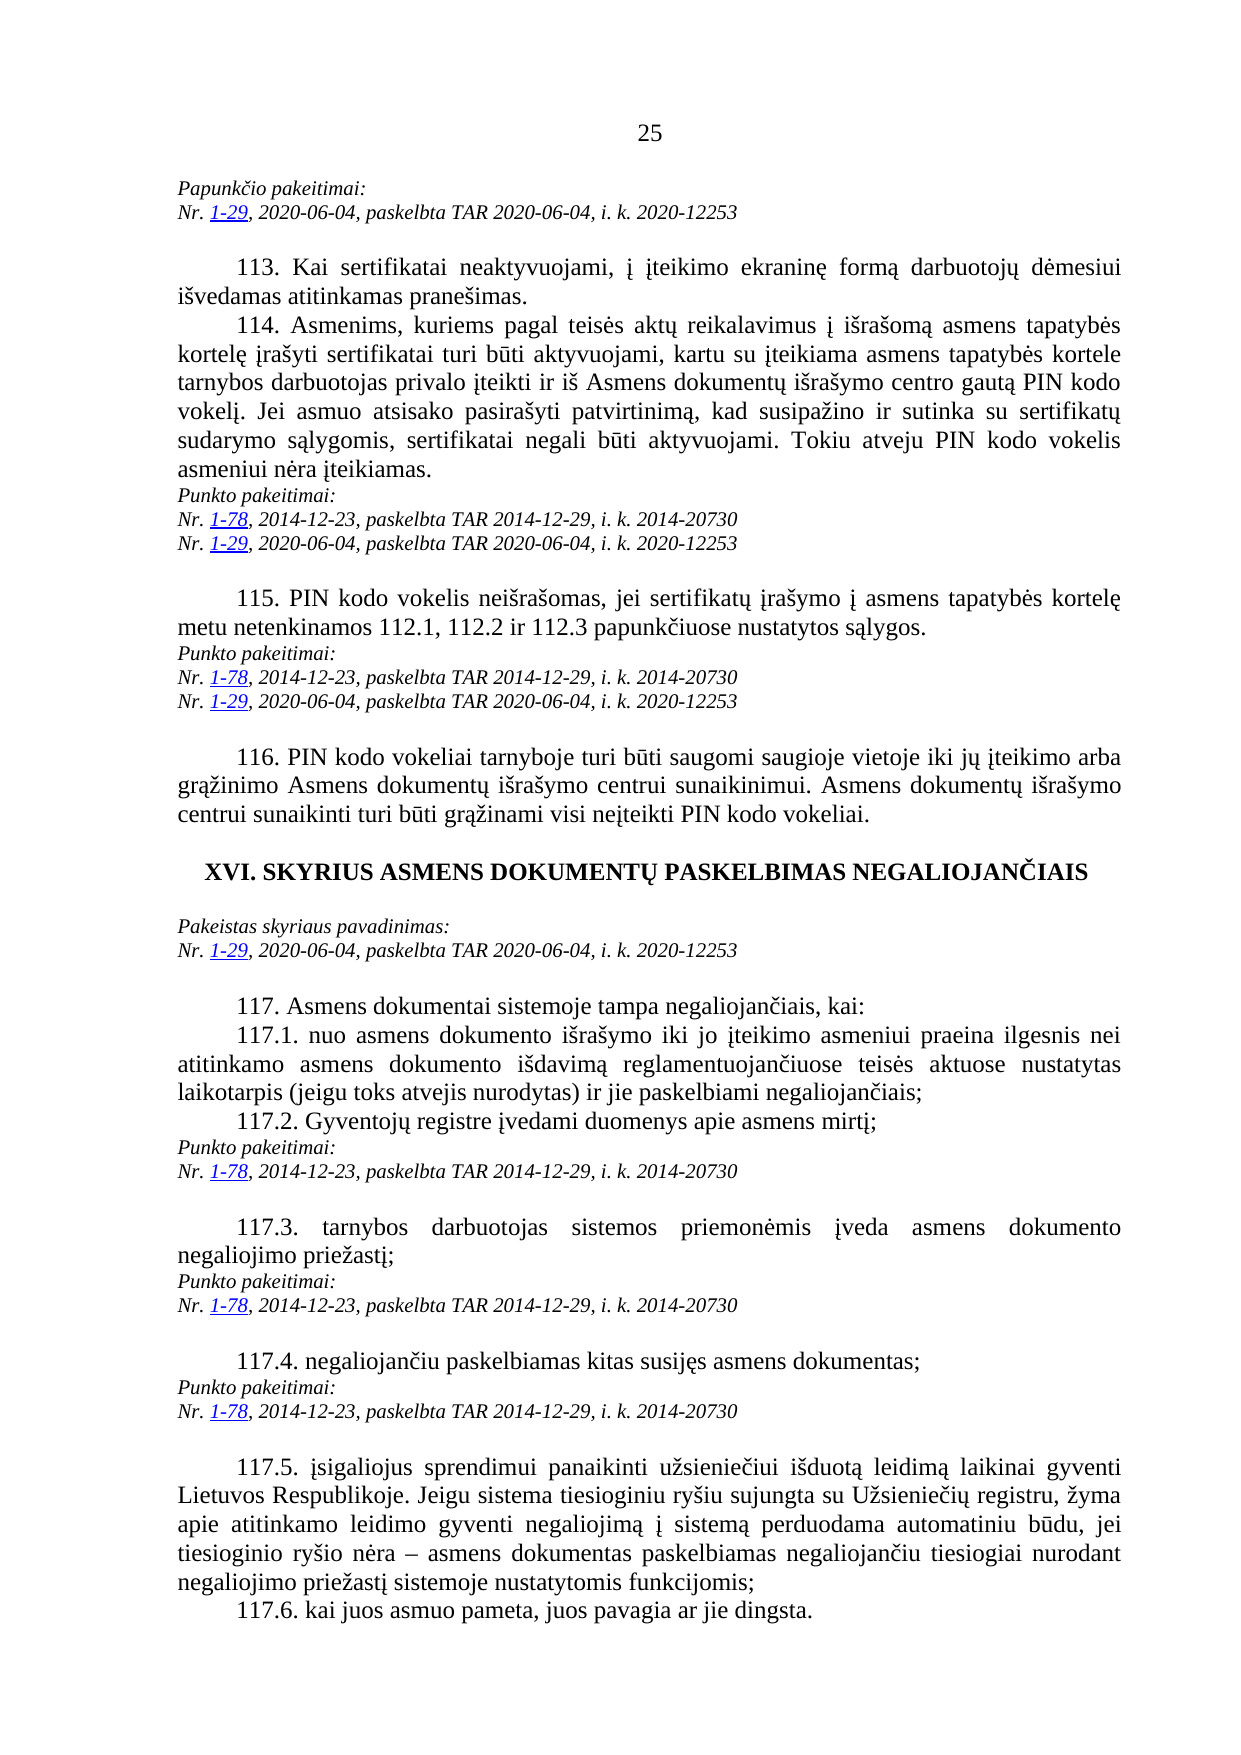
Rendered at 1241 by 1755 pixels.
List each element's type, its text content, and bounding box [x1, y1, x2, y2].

text Punkto pakeitimai: [177, 1135, 1122, 1159]
text 117.2. Gyventojų registre įvedami duomenys apie asmens mirtį; [177, 1106, 1122, 1135]
text Nr. 1-78, 2014-12-23, paskelbta TAR 2014-12-29, i. k. 2014-20730 [177, 665, 1122, 689]
text 117.5. įsigaliojus sprendimui panaikinti užsieniečiui išduotą leidimą laikinai gyventi Lietuvos Respublikoje. Jeigu sistema tiesioginiu ryšiu sujungta su Užsieniečių registru, žyma apie atitinkamo leidimo gyventi negaliojimą į sistemą perduodama automatiniu būdu, jei tiesioginio ryšio nėra – asmens dokumentas paskelbiamas negaliojančiu tiesiogiai nurodant negaliojimo priežastį sistemoje nustatytomis funkcijomis; [177, 1452, 1122, 1596]
text Punkto pakeitimai: [177, 1375, 1122, 1399]
text 117.6. kai juos asmuo pameta, juos pavagia ar jie dingsta. [177, 1596, 1122, 1624]
text Nr. 1-78, 2014-12-23, paskelbta TAR 2014-12-29, i. k. 2014-20730 [177, 1399, 1122, 1423]
text Punkto pakeitimai: [177, 482, 1122, 507]
text 117. Asmens dokumentai sistemoje tampa negaliojančiais, kai: [177, 991, 1122, 1020]
text Nr. 1-78, 2014-12-23, paskelbta TAR 2014-12-29, i. k. 2014-20730 [177, 1159, 1122, 1183]
text Punkto pakeitimai: [177, 1269, 1122, 1293]
text 114. Asmenims, kuriems pagal teisės aktų reikalavimus į išrašomą asmens tapatybės kortelę įrašyti sertifikatai turi būti aktyvuojami, kartu su įteikiama asmens tapatybės kortele tarnybos darbuotojas privalo įteikti ir iš Asmens dokumentų išrašymo centro gautą PIN kodo vokelį. Jei asmuo atsisako pasirašyti patvirtinimą, kad susipažino ir sutinka su sertifikatų sudarymo sąlygomis, sertifikatai negali būti aktyvuojami. Tokiu atveju PIN kodo vokelis asmeniui nėra įteikiamas. [177, 310, 1122, 482]
text 116. PIN kodo vokeliai tarnyboje turi būti saugomi saugioje vietoje iki jų įteikimo arba grąžinimo Asmens dokumentų išrašymo centrui sunaikinimui. Asmens dokumentų išrašymo centrui sunaikinti turi būti grąžinami visi neįteikti PIN kodo vokeliai. [177, 742, 1122, 828]
text Pakeistas skyriaus pavadinimas: [177, 914, 1122, 938]
text Punkto pakeitimai: [177, 641, 1122, 665]
text Nr. 1-78, 2014-12-23, paskelbta TAR 2014-12-29, i. k. 2014-20730 [177, 1293, 1122, 1317]
text 117.4. negaliojančiu paskelbiamas kitas susijęs asmens dokumentas; [177, 1346, 1122, 1375]
text 117.3. tarnybos darbuotojas sistemos priemonėmis įveda asmens dokumento negaliojimo priežastį; [177, 1212, 1122, 1269]
text Papunkčio pakeitimai: [177, 176, 1122, 200]
text Nr. 1-78, 2014-12-23, paskelbta TAR 2014-12-29, i. k. 2014-20730 [177, 507, 1122, 531]
text Nr. 1-29, 2020-06-04, paskelbta TAR 2020-06-04, i. k. 2020-12253 [177, 531, 1122, 555]
text Nr. 1-29, 2020-06-04, paskelbta TAR 2020-06-04, i. k. 2020-12253 [177, 200, 1122, 224]
text 113. Kai sertifikatai neaktyvuojami, į įteikimo ekraninę formą darbuotojų dėmesiui išvedamas atitinkamas pranešimas. [177, 252, 1122, 310]
text Nr. 1-29, 2020-06-04, paskelbta TAR 2020-06-04, i. k. 2020-12253 [177, 689, 1122, 713]
text XVI. SKYRIUS ASMENS DOKUMENTŲ PASKELBIMAS NEGALIOJANČIAIS [177, 857, 1122, 886]
text Nr. 1-29, 2020-06-04, paskelbta TAR 2020-06-04, i. k. 2020-12253 [177, 938, 1122, 962]
text 117.1. nuo asmens dokumento išrašymo iki jo įteikimo asmeniui praeina ilgesnis nei atitinkamo asmens dokumento išdavimą reglamentuojančiuose teisės aktuose nustatytas laikotarpis (jeigu toks atvejis nurodytas) ir jie paskelbiami negaliojančiais; [177, 1020, 1122, 1106]
text 115. PIN kodo vokelis neišrašomas, jei sertifikatų įrašymo į asmens tapatybės kortelę metu netenkinamos 112.1, 112.2 ir 112.3 papunkčiuose nustatytos sąlygos. [177, 583, 1122, 641]
